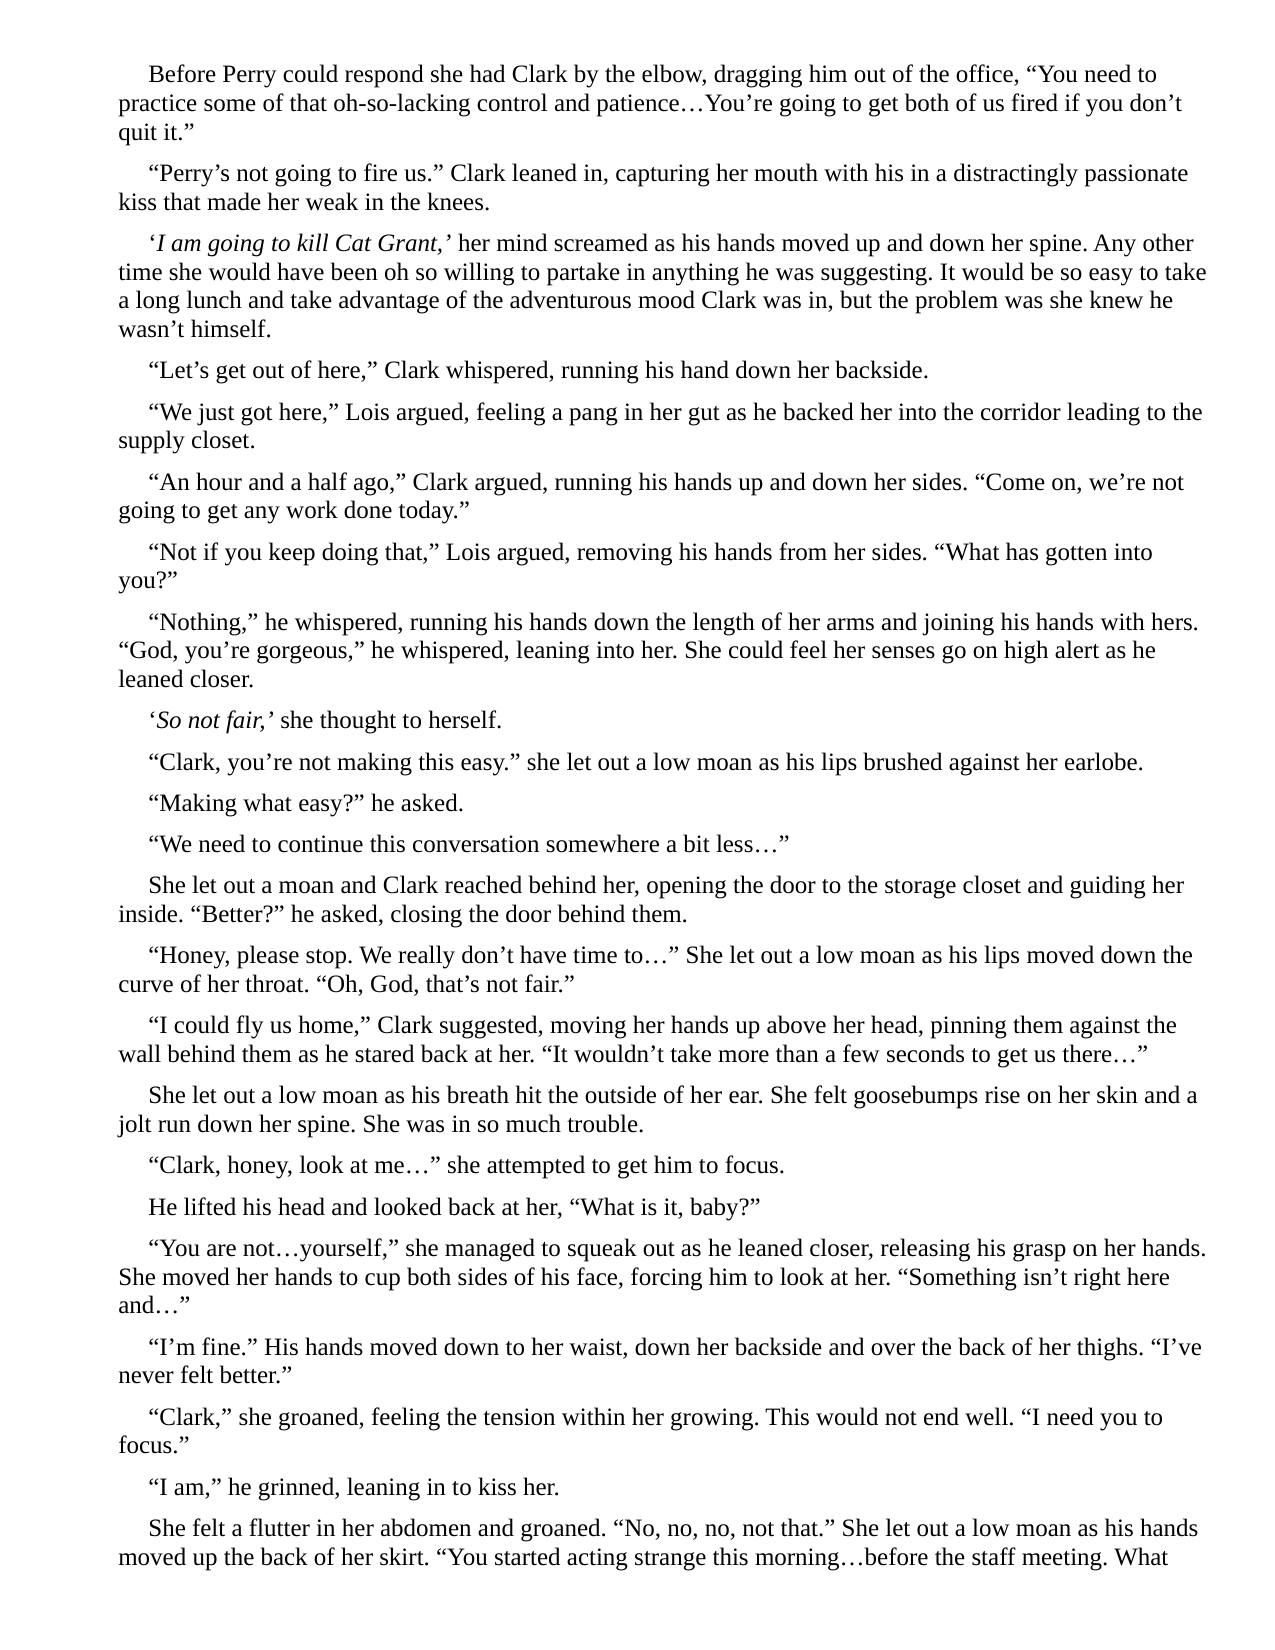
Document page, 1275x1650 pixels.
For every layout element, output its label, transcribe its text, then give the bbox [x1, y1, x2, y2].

text “I could fly us home,” Clark suggested, moving her hands up above her head, pinning them against the wall behind them as he stared back at her. “It wouldn’t take more than a few seconds to get us there…” [118, 1010, 1216, 1068]
text “I am,” he grinned, leaning in to kiss her. [118, 1472, 1216, 1500]
text ‘So not fair,’ she thought to herself. [118, 705, 1216, 734]
text She felt a flutter in her abdomen and groaned. “No, no, no, not that.” She let out a low moan as his hands moved up the back of her skirt. “You started acting strange this morning…before the staff meeting. What [118, 1513, 1216, 1570]
text “I’m fine.” His hands moved down to her waist, down her backside and over the back of her thighs. “I’ve never felt better.” [118, 1332, 1216, 1389]
text “An hour and a half ago,” Clark argued, running his hands up and down her sides. “Come on, we’re not going to get any work done today.” [118, 467, 1216, 524]
text “Perry’s not going to fire us.” Clark leaned in, capturing her mouth with his in a distractingly passionate kiss that made her weak in the knees. [118, 158, 1216, 215]
text “Let’s get out of here,” Clark whispered, running his hand down her backside. [118, 355, 1216, 384]
text Before Perry could respond she had Clark by the elbow, dragging him out of the office, “You need to practice some of that oh-so-lacking control and patience…You’re going to get both of us fired if you don’t quit it.” [118, 59, 1216, 145]
text “Not if you keep doing that,” Lois argued, removing his hands from her sides. “What has gotten into you?” [118, 537, 1216, 594]
text He lifted his head and looked back at her, “What is it, baby?” [118, 1192, 1216, 1220]
text ‘I am going to kill Cat Grant,’ her mind screamed as his hands moved up and down her spine. Any other time she would have been oh so willing to partake in anything he was suggesting. It would be so easy to take a long lunch and take advantage of the adventurous mood Clark was in, but the problem was she knew he wasn’t himself. [118, 228, 1216, 343]
text “Honey, please stop. We really don’t have time to…” She let out a low moan as his lips moved down the curve of her throat. “Oh, God, that’s not fair.” [118, 940, 1216, 998]
text She let out a low moan as his breath hit the outside of her ear. She felt goosebumps rise on her skin and a jolt run down her spine. She was in so much trouble. [118, 1080, 1216, 1138]
text “Clark, honey, look at me…” she attempted to get him to focus. [118, 1150, 1216, 1179]
text “You are not…yourself,” she managed to squeak out as he leaned closer, releasing his grasp on her hands. She moved her hands to cup both sides of his face, forcing him to look at her. “Something isn’t right here and…” [118, 1233, 1216, 1319]
text “We just got here,” Lois argued, feeling a pang in her gut as he backed her into the corridor leading to the supply closet. [118, 397, 1216, 454]
text She let out a moan and Clark reached behind her, opening the door to the storage closet and guiding her inside. “Better?” he asked, closing the door behind them. [118, 870, 1216, 928]
text “Clark,” she groaned, feeling the tension within her growing. This would not end well. “I need you to focus.” [118, 1402, 1216, 1459]
text “Nothing,” he whispered, running his hands down the length of her arms and joining his hands with hers. “God, you’re gorgeous,” he whispered, leaning into her. She could feel her senses go on high alert as he leaned closer. [118, 607, 1216, 693]
text “Clark, you’re not making this easy.” she let out a low moan as his lips brushed against her earlobe. [118, 747, 1216, 775]
text “Making what easy?” he asked. [118, 788, 1216, 817]
text “We need to continue this conversation somewhere a bit less…” [118, 829, 1216, 858]
